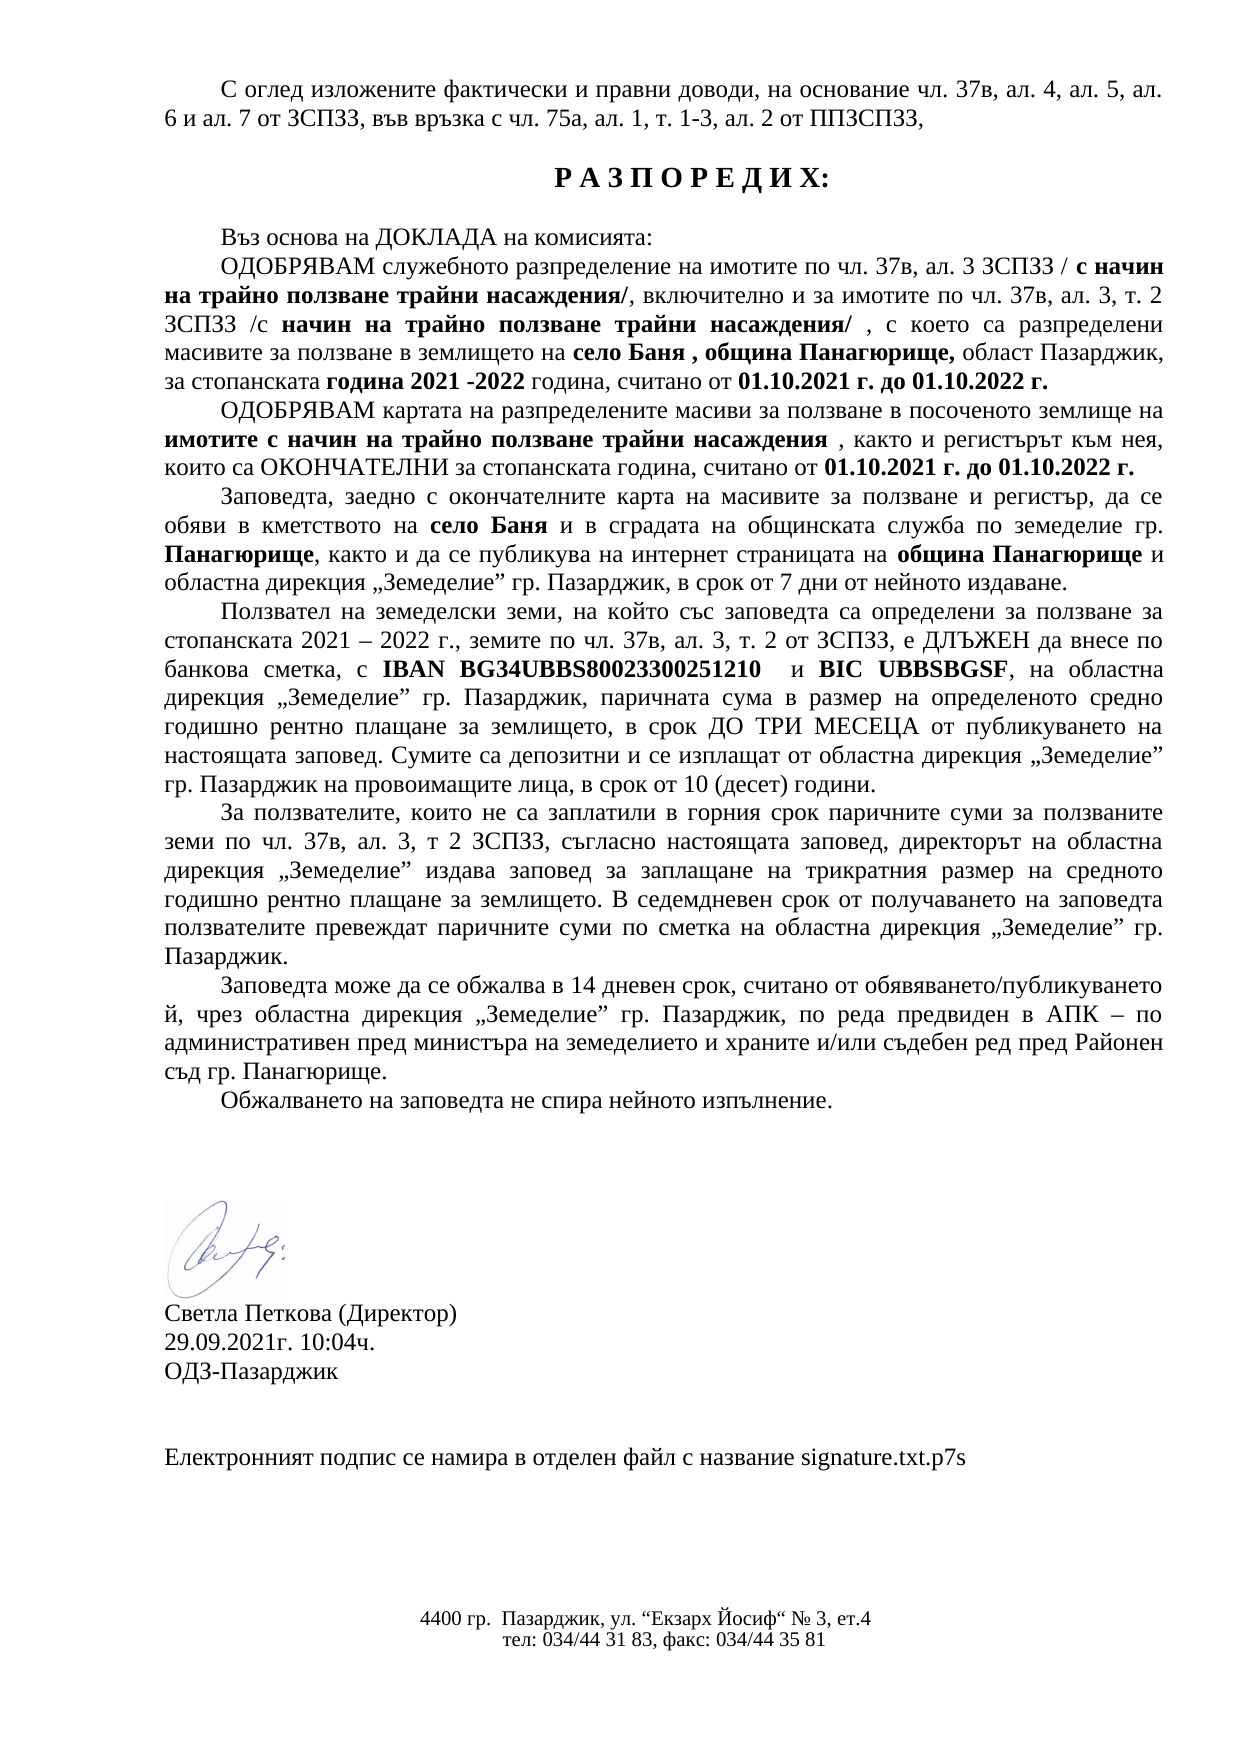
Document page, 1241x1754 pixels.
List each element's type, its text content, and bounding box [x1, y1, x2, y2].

text Светла Петкова (Директор) 29.09.2021г. 10:04ч. ОДЗ-Пазарджик Електронният подпис се намира в отделен файл с название signature.txt.p7s [164, 1200, 1164, 1471]
text Р А З П О Р Е Д И Х: [164, 160, 1164, 194]
text Ползвател на земеделски земи, на който със заповедта са определени за ползване за стопанската 2021 – 2022 г., земите по чл. 37в, ал. 3, т. 2 от ЗСПЗЗ, е ДЛЪЖЕН да внесе по банкова сметка, с IBAN BG34UBBS80023300251210 и BIC UBBSBGSF, на областна дирекция „Земеделие” гр. Пазарджик, паричната сума в размер на определеното средно годишно рентно плащане за землището, в срок ДО ТРИ МЕСЕЦА от публикуването на настоящата заповед. Сумите са депозитни и се изплащат от областна дирекция „Земеделие” гр. Пазарджик на провоимащите лица, в срок от 10 (десет) години. [164, 596, 1164, 797]
text ОДОБРЯВАМ картата на разпределените масиви за ползване в посоченото землище на имотите с начин на трайно ползване трайни насаждения , както и регистърът към нея, които са ОКОНЧАТЕЛНИ за стопанската година, считано от 01.10.2021 г. до 01.10.2022 г. [164, 395, 1164, 481]
text ОДОБРЯВАМ служебното разпределение на имотите по чл. 37в, ал. 3 ЗСПЗЗ / с начин на трайно ползване трайни насаждения/, включително и за имотите по чл. 37в, ал. 3, т. 2 ЗСПЗЗ /с начин на трайно ползване трайни насаждения/ , с което са разпределени масивите за ползване в землището на село Баня , община Панагюрище, област Пазарджик, за стопанската година 2021 -2022 година, считано от 01.10.2021 г. до 01.10.2022 г. [164, 251, 1164, 395]
text Заповедта може да се обжалва в 14 дневен срок, считано от обявяването/публикуването й, чрез областна дирекция „Земеделие” гр. Пазарджик, по реда предвиден в АПК – по административен пред министъра на земеделието и храните и/или съдебен ред пред Районен съд гр. Панагюрище. [164, 970, 1164, 1085]
text За ползвателите, които не са заплатили в горния срок паричните суми за ползваните земи по чл. 37в, ал. 3, т 2 ЗСПЗЗ, съгласно настоящата заповед, директорът на областна дирекция „Земеделие” издава заповед за заплащане на трикратния размер на средното годишно рентно плащане за землището. В седемдневен срок от получаването на заповедта ползвателите превеждат паричните суми по сметка на областна дирекция „Земеделие” гр. Пазарджик. [164, 797, 1164, 970]
text С оглед изложените фактически и правни доводи, на основание чл. 37в, ал. 4, ал. 5, ал. 6 и ал. 7 от ЗСПЗЗ, във връзка с чл. 75а, ал. 1, т. 1-3, ал. 2 от ППЗСПЗЗ, [164, 74, 1164, 131]
text Заповедта, заедно с окончателните карта на масивите за ползване и регистър, да се обяви в кметството на село Баня и в сградата на общинската служба по земеделие гр. Панагюрище, както и да се публикува на интернет страницата на община Панагюрище и областна дирекция „Земеделие” гр. Пазарджик, в срок от 7 дни от нейното издаване. [164, 481, 1164, 596]
text Обжалването на заповедта не спира нейното изпълнение. [164, 1085, 1164, 1114]
text Въз основа на ДОКЛАДА на комисията: [164, 222, 1164, 251]
